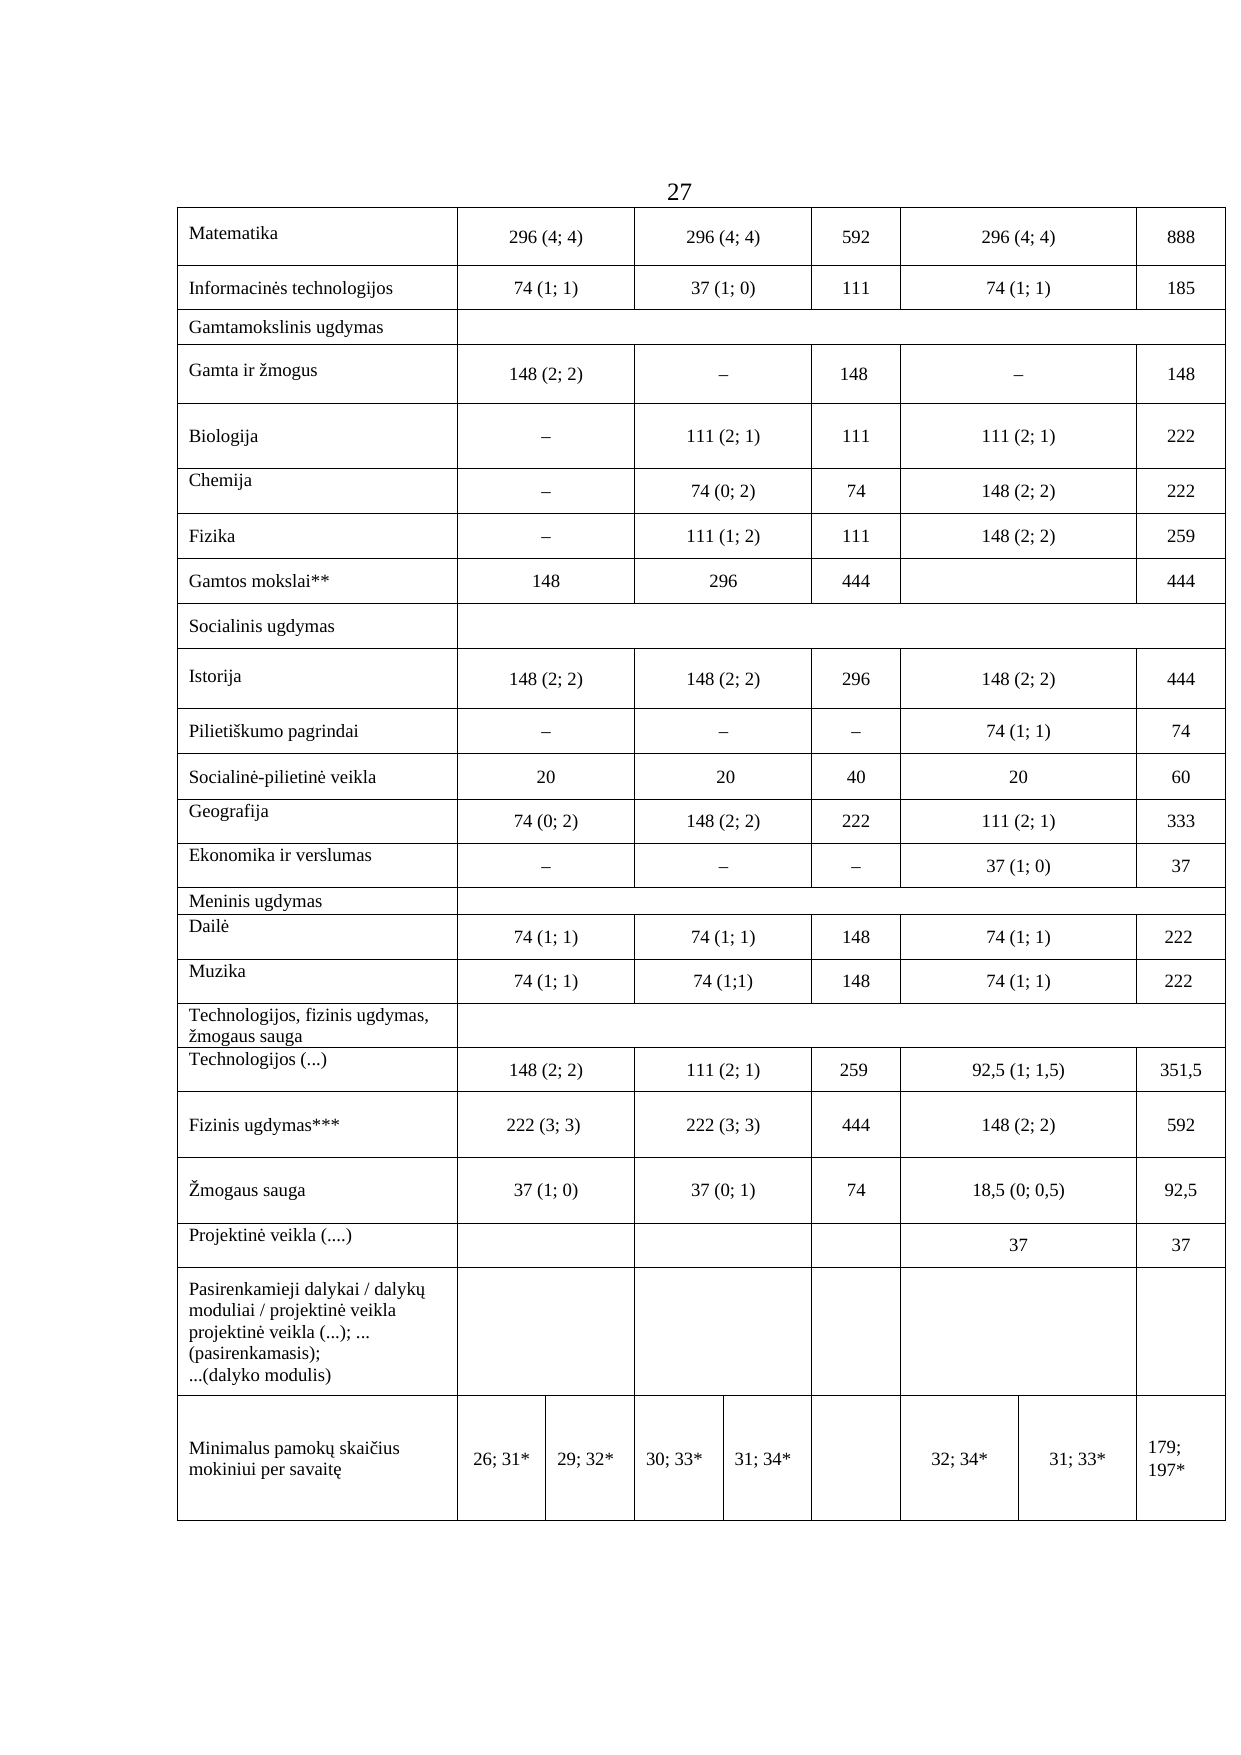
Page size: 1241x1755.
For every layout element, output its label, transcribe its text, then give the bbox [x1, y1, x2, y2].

table_cell Matematika [178, 208, 457, 265]
table_cell 37 (1; 0) [458, 1158, 634, 1222]
table_cell 74 (0; 2) [635, 469, 811, 512]
table_cell 74 (1; 1) [901, 915, 1136, 958]
table_cell 92,5 (1; 1,5) [901, 1048, 1136, 1091]
table_cell 74 [812, 1158, 900, 1222]
table_cell 26; 31* [458, 1396, 545, 1520]
table_cell 351,5 [1137, 1048, 1225, 1091]
table_cell 111 [812, 514, 900, 558]
table_cell 74 (1; 1) [458, 266, 634, 309]
table_cell 222 [1137, 469, 1225, 512]
table_cell 74 [812, 469, 900, 512]
table_cell Dailė [178, 915, 457, 958]
table_cell – [458, 404, 634, 468]
table_cell Pilietiškumo pagrindai [178, 709, 457, 753]
table_cell – [458, 709, 634, 753]
table_cell 592 [812, 208, 900, 265]
table_cell Projektinė veikla (....) [178, 1224, 457, 1267]
table_cell 222 (3; 3) [458, 1092, 634, 1157]
table_cell 592 [1137, 1092, 1225, 1157]
table_cell 444 [812, 1092, 900, 1157]
table_cell 148 (2; 2) [458, 649, 634, 708]
table_cell – [458, 469, 634, 512]
table_cell 259 [812, 1048, 900, 1091]
table_cell 111 (2; 1) [635, 404, 811, 468]
table_cell [458, 1268, 634, 1395]
table_cell 148 (2; 2) [901, 469, 1136, 512]
table_cell 148 [1137, 345, 1225, 402]
table_cell 296 (4; 4) [635, 208, 811, 265]
table_cell Chemija [178, 469, 457, 512]
table_cell Socialinis ugdymas [178, 604, 457, 648]
table_cell 185 [1137, 266, 1225, 309]
table_cell 222 [1137, 960, 1225, 1003]
table_cell 148 (2; 2) [458, 345, 634, 402]
table_cell 111 [812, 404, 900, 468]
table_cell 259 [1137, 514, 1225, 558]
table_cell 74 (1; 1) [901, 960, 1136, 1003]
table_cell 111 (1; 2) [635, 514, 811, 558]
table_cell 444 [1137, 559, 1225, 603]
table_cell 74 (1; 1) [458, 915, 634, 958]
table_cell Biologija [178, 404, 457, 468]
table_cell Fizinis ugdymas*** [178, 1092, 457, 1157]
table_cell – [812, 709, 900, 753]
table_cell [1137, 1268, 1225, 1395]
table_cell – [458, 844, 634, 887]
table_cell Fizika [178, 514, 457, 558]
table_cell 222 (3; 3) [635, 1092, 811, 1157]
table_cell 74 (1; 1) [458, 960, 634, 1003]
table_cell 148 (2; 2) [901, 514, 1136, 558]
table_cell 111 [812, 266, 900, 309]
table_cell – [812, 844, 900, 887]
table_cell [458, 888, 1225, 914]
table_cell 111 (2; 1) [635, 1048, 811, 1091]
table_cell [901, 559, 1136, 603]
table_cell – [635, 345, 811, 402]
table_cell Žmogaus sauga [178, 1158, 457, 1222]
table_cell 148 (2; 2) [635, 649, 811, 708]
table_cell [458, 1004, 1225, 1047]
table_cell 222 [812, 800, 900, 843]
table_cell 37 (1; 0) [635, 266, 811, 309]
table_cell 74 (0; 2) [458, 800, 634, 843]
table_cell Gamta ir žmogus [178, 345, 457, 402]
table_cell Socialinė-pilietinė veikla [178, 754, 457, 798]
table_cell 37 (1; 0) [901, 844, 1136, 887]
table_cell [812, 1224, 900, 1267]
table_cell Istorija [178, 649, 457, 708]
table_cell 222 [1137, 404, 1225, 468]
table_cell 148 (2; 2) [901, 649, 1136, 708]
table_cell 37 [1137, 844, 1225, 887]
table_cell – [901, 345, 1136, 402]
table_cell 333 [1137, 800, 1225, 843]
table_cell 888 [1137, 208, 1225, 265]
table_cell Informacinės technologijos [178, 266, 457, 309]
table_cell Muzika [178, 960, 457, 1003]
table_cell 296 (4; 4) [458, 208, 634, 265]
table_cell Ekonomika ir verslumas [178, 844, 457, 887]
table_cell 20 [901, 754, 1136, 798]
table_cell [812, 1268, 900, 1395]
table_cell [458, 604, 1225, 648]
table_cell 296 (4; 4) [901, 208, 1136, 265]
table_cell Pasirenkamieji dalykai / dalykų moduliai / projektinė veikla projektinė veikla (...); ...(pasirenkamasis); ...(dalyko modulis) [178, 1268, 457, 1395]
table_cell 74 (1;1) [635, 960, 811, 1003]
table_cell 20 [635, 754, 811, 798]
table_cell 148 [812, 960, 900, 1003]
table_cell [635, 1268, 811, 1395]
table_cell 31; 33* [1019, 1396, 1136, 1520]
table_cell 74 [1137, 709, 1225, 753]
table_cell Meninis ugdymas [178, 888, 457, 914]
table_cell [812, 1396, 900, 1520]
table_cell – [635, 709, 811, 753]
table_cell – [635, 844, 811, 887]
table_cell [458, 1224, 634, 1267]
table_cell 37 (0; 1) [635, 1158, 811, 1222]
table_cell 148 [812, 345, 900, 402]
table_cell 32; 34* [901, 1396, 1018, 1520]
table_cell Minimalus pamokų skaičius mokiniui per savaitę [178, 1396, 457, 1520]
table_cell 30; 33* [635, 1396, 723, 1520]
table_cell 74 (1; 1) [901, 709, 1136, 753]
table_cell 111 (2; 1) [901, 404, 1136, 468]
table_cell 31; 34* [724, 1396, 811, 1520]
table_cell [458, 310, 1225, 344]
table_cell 296 [635, 559, 811, 603]
table_cell Gamtos mokslai** [178, 559, 457, 603]
table_cell 74 (1; 1) [635, 915, 811, 958]
table_cell 60 [1137, 754, 1225, 798]
table_cell Gamtamokslinis ugdymas [178, 310, 457, 344]
table_cell 148 (2; 2) [901, 1092, 1136, 1157]
table_cell 444 [1137, 649, 1225, 708]
table_cell 40 [812, 754, 900, 798]
table_cell [635, 1224, 811, 1267]
table_cell 111 (2; 1) [901, 800, 1136, 843]
table_cell 18,5 (0; 0,5) [901, 1158, 1136, 1222]
table_cell [901, 1268, 1136, 1395]
table_cell 29; 32* [546, 1396, 634, 1520]
table_cell 37 [1137, 1224, 1225, 1267]
table_cell 222 [1137, 915, 1225, 958]
table_cell 37 [901, 1224, 1136, 1267]
table_cell Geografija [178, 800, 457, 843]
table_cell 74 (1; 1) [901, 266, 1136, 309]
table_cell – [458, 514, 634, 558]
table_cell 148 [812, 915, 900, 958]
table_cell 20 [458, 754, 634, 798]
table_cell 148 (2; 2) [458, 1048, 634, 1091]
table_cell 296 [812, 649, 900, 708]
table_cell 179; 197* [1137, 1396, 1225, 1520]
table_cell 148 (2; 2) [635, 800, 811, 843]
table_cell Technologijos, fizinis ugdymas, žmogaus sauga [178, 1004, 457, 1047]
table_cell 444 [812, 559, 900, 603]
table_cell 92,5 [1137, 1158, 1225, 1222]
table_cell Technologijos (...) [178, 1048, 457, 1091]
table_cell 148 [458, 559, 634, 603]
